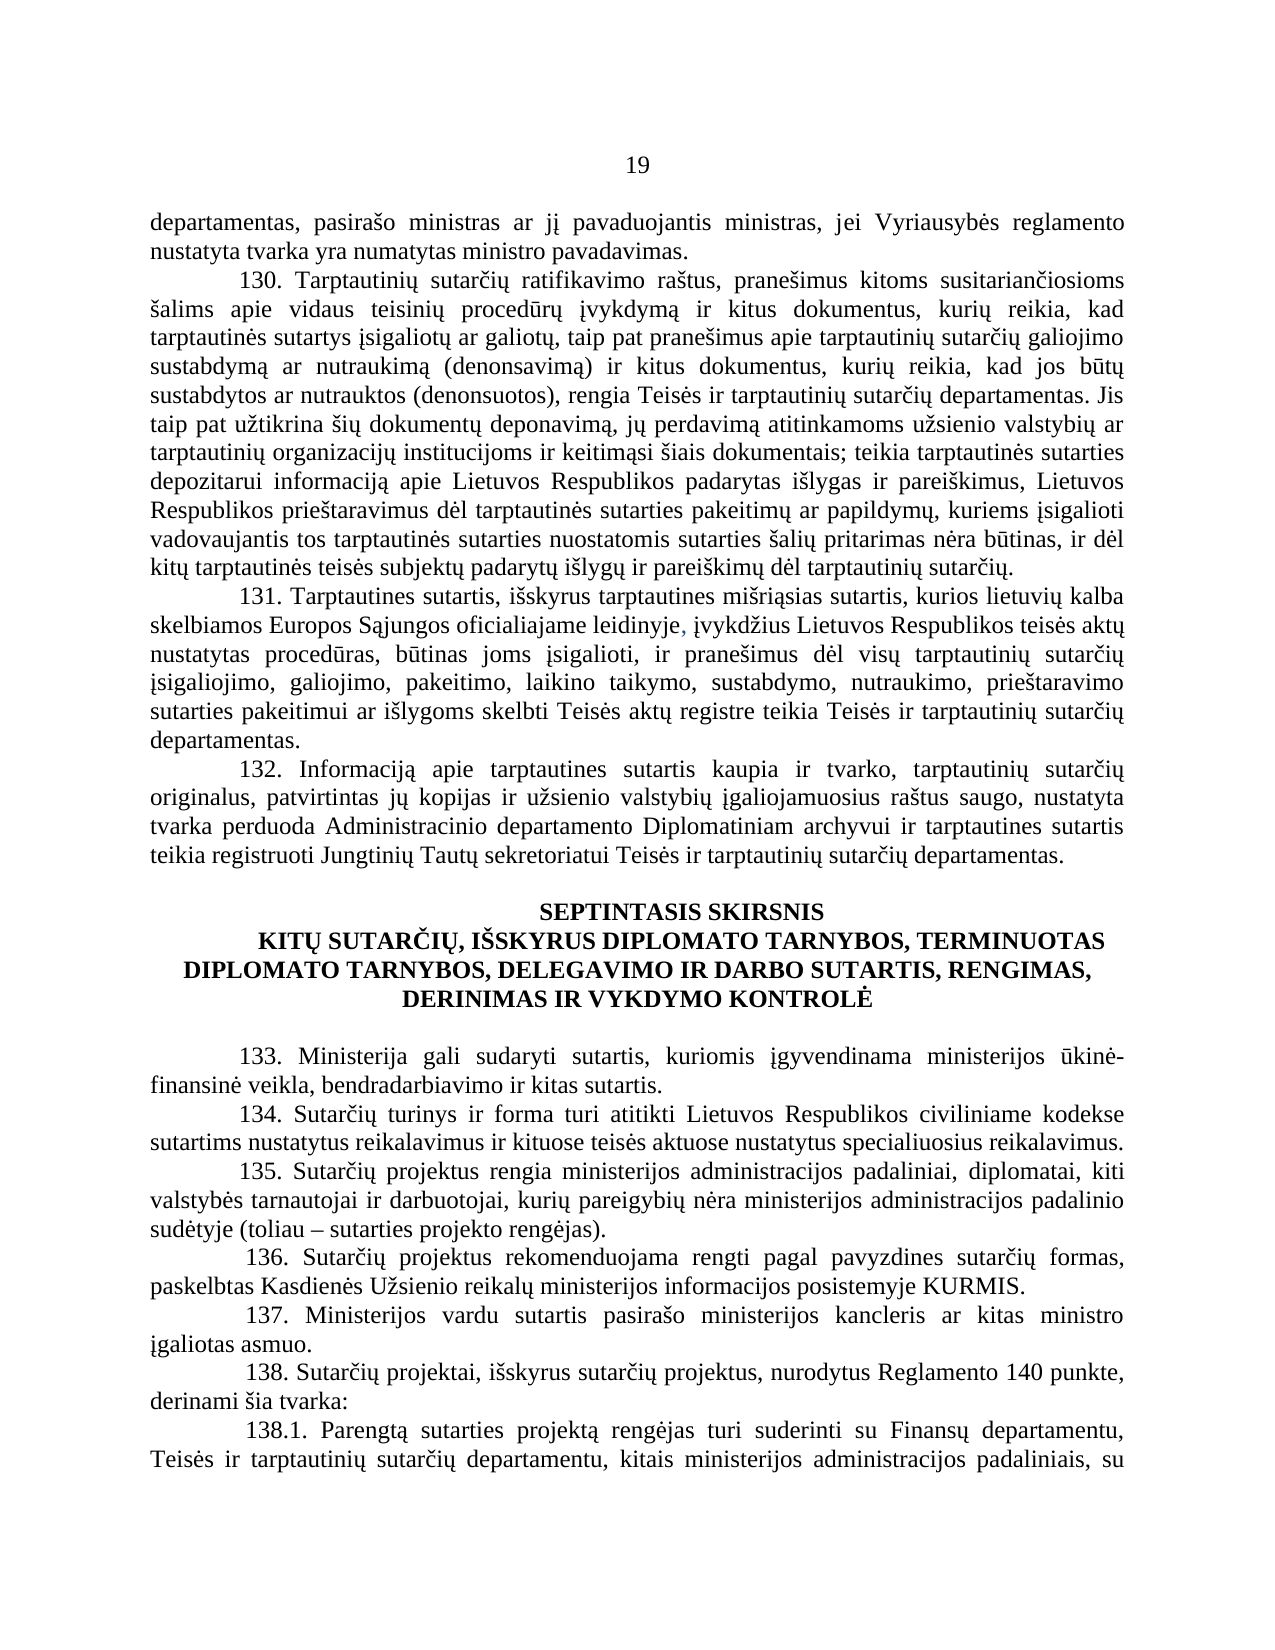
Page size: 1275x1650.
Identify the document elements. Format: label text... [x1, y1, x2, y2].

text 137. Ministerijos vardu sutartis pasirašo ministerijos kancleris ar kitas ministro įgaliotas asmuo. [150, 1300, 1125, 1357]
text departamentas, pasirašo ministras ar jį pavaduojantis ministras, jei Vyriausybės reglamento nustatyta tvarka yra numatytas ministro pavadavimas. [150, 207, 1125, 265]
text 131. Tarptautines sutartis, išskyrus tarptautines mišriąsias sutartis, kurios lietuvių kalba skelbiamos Europos Sąjungos oficialiajame leidinyje, įvykdžius Lietuvos Respublikos teisės aktų nustatytas procedūras, būtinas joms įsigalioti, ir pranešimus dėl visų tarptautinių sutarčių įsigaliojimo, galiojimo, pakeitimo, laikino taikymo, sustabdymo, nutraukimo, prieštaravimo sutarties pakeitimui ar išlygoms skelbti Teisės aktų registre teikia Teisės ir tarptautinių sutarčių departamentas. [150, 581, 1125, 754]
text 132. Informaciją apie tarptautines sutartis kaupia ir tvarko, tarptautinių sutarčių originalus, patvirtintas jų kopijas ir užsienio valstybių įgaliojamuosius raštus saugo, nustatyta tvarka perduoda Administracinio departamento Diplomatiniam archyvui ir tarptautines sutartis teikia registruoti Jungtinių Tautų sekretoriatui Teisės ir tarptautinių sutarčių departamentas. [150, 754, 1125, 869]
text 138.1. Parengtą sutarties projektą rengėjas turi suderinti su Finansų departamentu, Teisės ir tarptautinių sutarčių departamentu, kitais ministerijos administracijos padaliniais, su [150, 1415, 1125, 1472]
text 133. Ministerija gali sudaryti sutartis, kuriomis įgyvendinama ministerijos ūkinė-finansinė veikla, bendradarbiavimo ir kitas sutartis. [150, 1041, 1125, 1099]
text SEPTINTASIS SKIRSNIS [150, 897, 1125, 926]
text 136. Sutarčių projektus rekomenduojama rengti pagal pavyzdines sutarčių formas, paskelbtas Kasdienės Užsienio reikalų ministerijos informacijos posistemyje KURMIS. [150, 1242, 1125, 1300]
text 135. Sutarčių projektus rengia ministerijos administracijos padaliniai, diplomatai, kiti valstybės tarnautojai ir darbuotojai, kurių pareigybių nėra ministerijos administracijos padalinio sudėtyje (toliau – sutarties projekto rengėjas). [150, 1156, 1125, 1242]
text 130. Tarptautinių sutarčių ratifikavimo raštus, pranešimus kitoms susitariančiosioms šalims apie vidaus teisinių procedūrų įvykdymą ir kitus dokumentus, kurių reikia, kad tarptautinės sutartys įsigaliotų ar galiotų, taip pat pranešimus apie tarptautinių sutarčių galiojimo sustabdymą ar nutraukimą (denonsavimą) ir kitus dokumentus, kurių reikia, kad jos būtų sustabdytos ar nutrauktos (denonsuotos), rengia Teisės ir tarptautinių sutarčių departamentas. Jis taip pat užtikrina šių dokumentų deponavimą, jų perdavimą atitinkamoms užsienio valstybių ar tarptautinių organizacijų institucijoms ir keitimąsi šiais dokumentais; teikia tarptautinės sutarties depozitarui informaciją apie Lietuvos Respublikos padarytas išlygas ir pareiškimus, Lietuvos Respublikos prieštaravimus dėl tarptautinės sutarties pakeitimų ar papildymų, kuriems įsigalioti vadovaujantis tos tarptautinės sutarties nuostatomis sutarties šalių pritarimas nėra būtinas, ir dėl kitų tarptautinės teisės subjektų padarytų išlygų ir pareiškimų dėl tarptautinių sutarčių. [150, 265, 1125, 581]
text KITŲ SUTARČIŲ, IŠSKYRUS DIPLOMATO TARNYBOS, TERMINUOTAS DIPLOMATO TARNYBOS, DELEGAVIMO IR DARBO SUTARTIS, RENGIMAS, DERINIMAS IR VYKDYMO KONTROLĖ [150, 926, 1125, 1012]
text 138. Sutarčių projektai, išskyrus sutarčių projektus, nurodytus Reglamento 140 punkte, derinami šia tvarka: [150, 1357, 1125, 1415]
text 134. Sutarčių turinys ir forma turi atitikti Lietuvos Respublikos civiliniame kodekse sutartims nustatytus reikalavimus ir kituose teisės aktuose nustatytus specialiuosius reikalavimus. [150, 1099, 1125, 1156]
